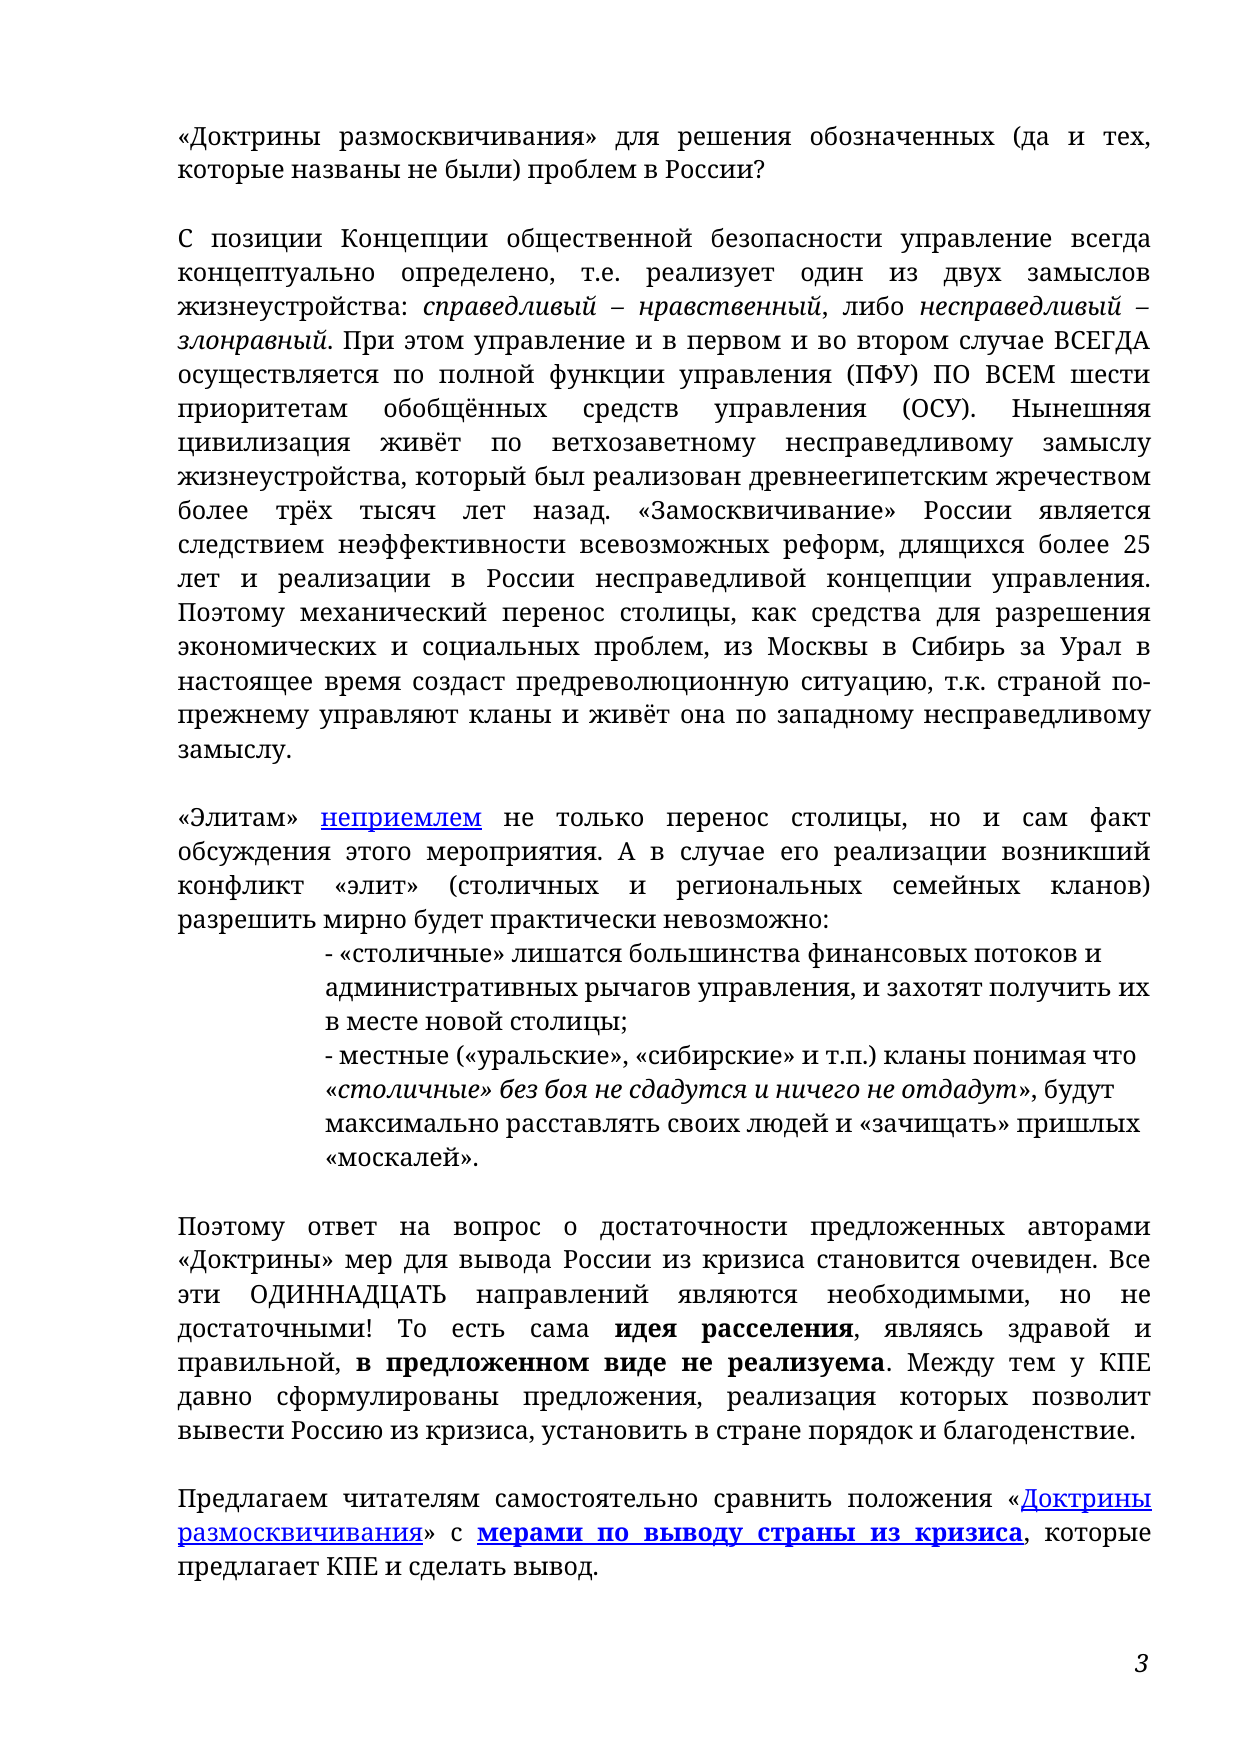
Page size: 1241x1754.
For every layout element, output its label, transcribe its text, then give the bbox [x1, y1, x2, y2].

text - местные («уральские», «сибирские» и т.п.) кланы понимая что «столичные» без боя не сдадутся и ничего не отдадут», будут максимально расставлять своих людей и «зачищать» пришлых «москалей». [325, 1038, 1152, 1174]
text - «столичные» лишатся большинства финансовых потоков и административных рычагов управления, и захотят получить их в месте новой столицы; [325, 936, 1152, 1038]
text С позиции Концепции общественной безопасности управление всегда концептуально определено, т.е. реализует один из двух замыслов жизнеустройства: справедливый – нравственный, либо несправедливый – злонравный. При этом управление и в первом и во втором случае ВСЕГДА осуществляется по полной функции управления (ПФУ) ПО ВСЕМ шести приоритетам обобщённых средств управления (ОСУ). Нынешняя цивилизация живёт по ветхозаветному несправедливому замыслу жизнеустройства, который был реализован древнеегипетским жречеством более трёх тысяч лет назад. «Замосквичивание» России является следствием неэффективности всевозможных реформ, длящихся более 25 лет и реализации в России несправедливой концепции управления. Поэтому механический перенос столицы, как средства для разрешения экономических и социальных проблем, из Москвы в Сибирь за Урал в настоящее время создаст предреволюционную ситуацию, т.к. страной по-прежнему управляют кланы и живёт она по западному несправедливому замыслу. [177, 220, 1152, 765]
text «Элитам» неприемлем не только перенос столицы, но и сам факт обсуждения этого мероприятия. А в случае его реализации возникший конфликт «элит» (столичных и региональных семейных кланов) разрешить мирно будет практически невозможно: [177, 799, 1152, 936]
text Поэтому ответ на вопрос о достаточности предложенных авторами «Доктрины» мер для вывода России из кризиса становится очевиден. Все эти ОДИННАДЦАТЬ направлений являются необходимыми, но не достаточными! То есть сама идея расселения, являясь здравой и правильной, в предложенном виде не реализуема. Между тем у КПЕ давно сформулированы предложения, реализация которых позволит вывести Россию из кризиса, установить в стране порядок и благоденствие. [177, 1208, 1152, 1447]
text Предлагаем читателям самостоятельно сравнить положения «Доктрины размосквичивания» с мерами по выводу страны из кризиса, которые предлагает КПЕ и сделать вывод. [177, 1481, 1152, 1583]
text «Доктрины размосквичивания» для решения обозначенных (да и тех, которые названы не были) проблем в России? [177, 118, 1152, 186]
